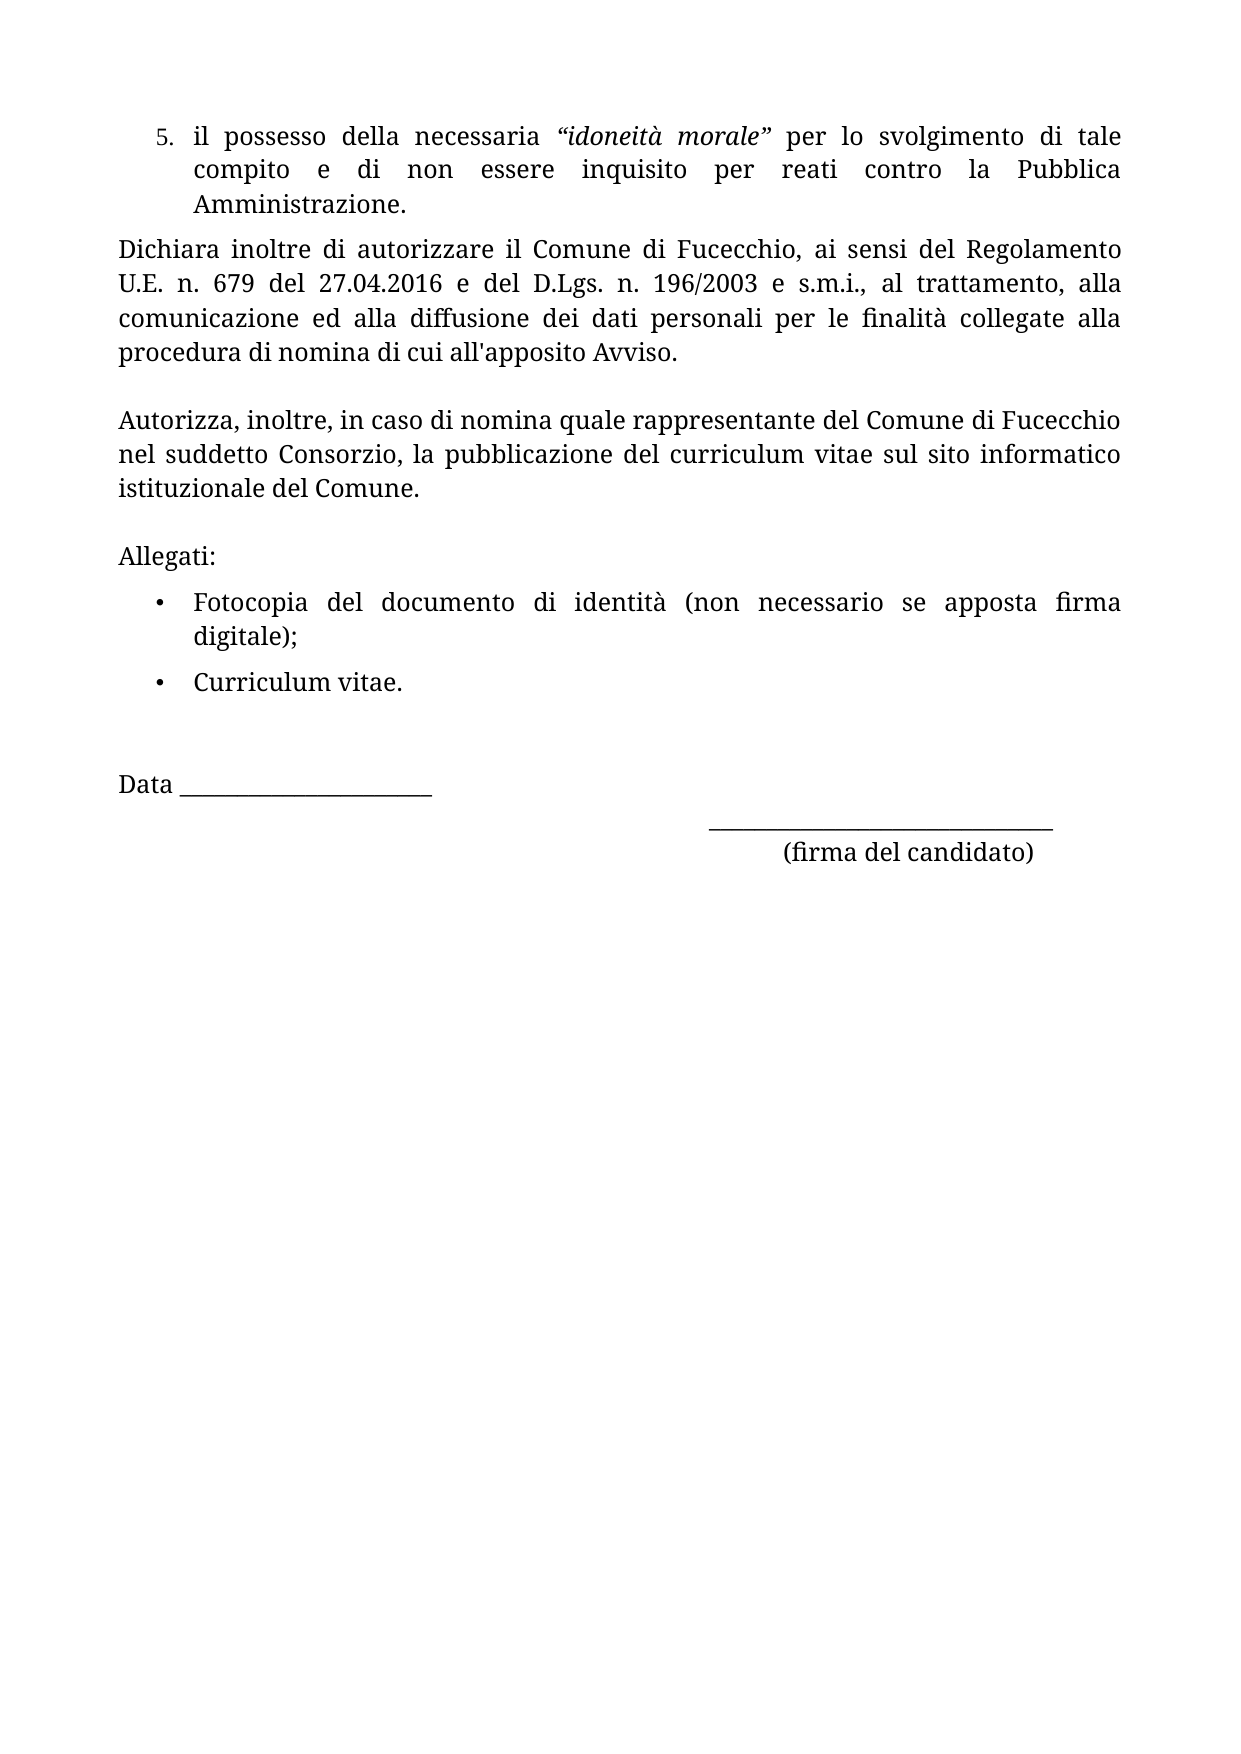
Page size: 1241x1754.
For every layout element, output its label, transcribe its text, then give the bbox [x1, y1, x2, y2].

text Data ______________________ [118, 767, 1122, 801]
text Autorizza, inoltre, in caso di nomina quale rappresentante del Comune di Fucecchio nel suddetto Consorzio, la pubblicazione del curriculum vitae sul sito informatico istituzionale del Comune. [118, 402, 1122, 504]
list Curriculum vitae. [156, 664, 1122, 698]
text Allegati: [118, 539, 1122, 573]
list il possesso della necessaria “idoneità morale” per lo svolgimento di tale compito e di non essere inquisito per reati contro la Pubblica Amministrazione. [156, 118, 1122, 220]
text (firma del candidato) [118, 835, 1122, 869]
text ______________________________ [118, 801, 1122, 835]
text Dichiara inoltre di autorizzare il Comune di Fucecchio, ai sensi del Regolamento U.E. n. 679 del 27.04.2016 e del D.Lgs. n. 196/2003 e s.m.i., al trattamento, alla comunicazione ed alla diffusione dei dati personali per le finalità collegate alla procedura di nomina di cui all'apposito Avviso. [118, 232, 1122, 368]
list Fotocopia del documento di identità (non necessario se apposta firma digitale); [156, 584, 1122, 653]
